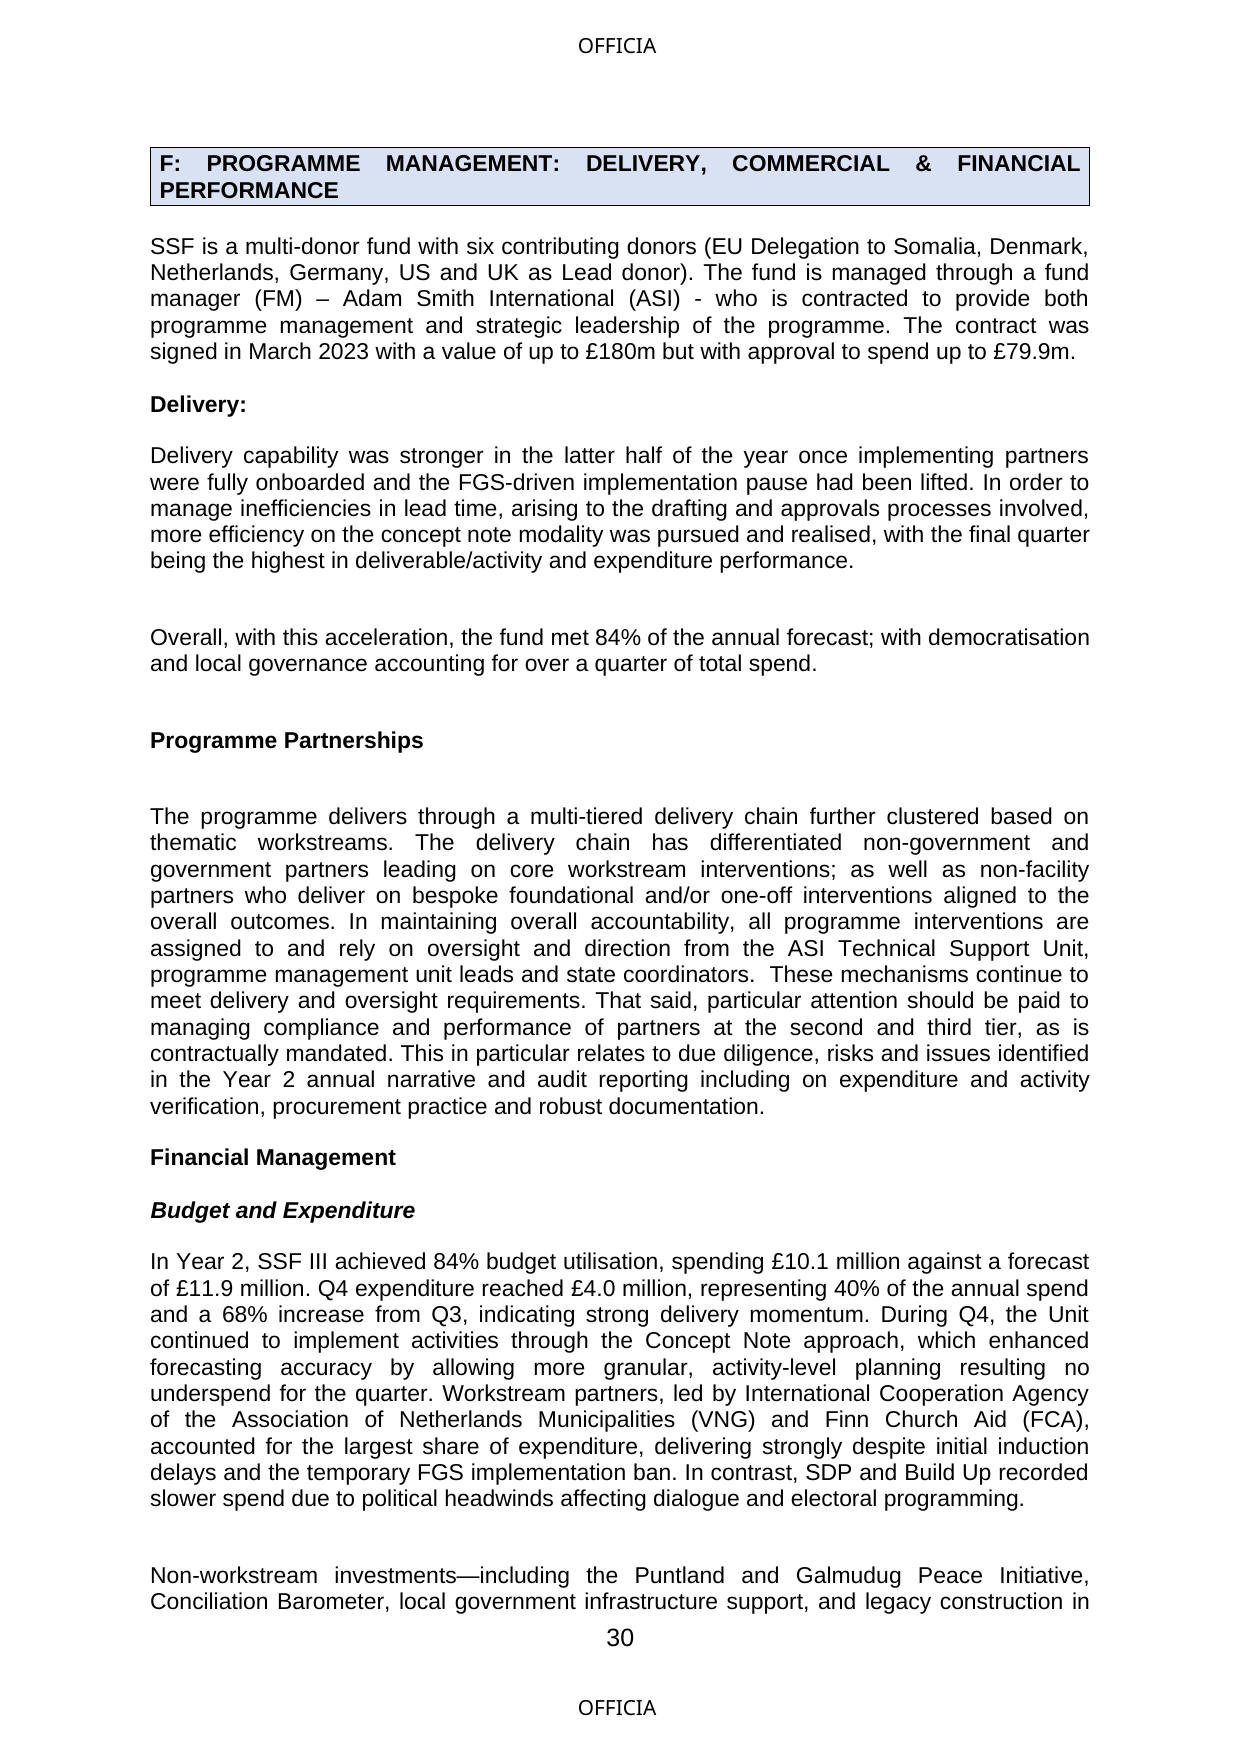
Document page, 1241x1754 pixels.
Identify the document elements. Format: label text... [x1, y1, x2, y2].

text In Year 2, SSF III achieved 84% budget utilisation, spending £10.1 million against a forecast of £11.9 million. Q4 expenditure reached £4.0 million, representing 40% of the annual spend and a 68% increase from Q3, indicating strong delivery momentum. During Q4, the Unit continued to implement activities through the Concept Note approach, which enhanced forecasting accuracy by allowing more granular, activity-level planning resulting no underspend for the quarter. Workstream partners, led by International Cooperation Agency of the Association of Netherlands Municipalities (VNG) and Finn Church Aid (FCA), accounted for the largest share of expenditure, delivering strongly despite initial induction delays and the temporary FGS implementation ban. In contrast, SDP and Build Up recorded slower spend due to political headwinds affecting dialogue and electoral programming. [150, 1248, 1090, 1512]
text F: PROGRAMME MANAGEMENT: DELIVERY, COMMERCIAL & FINANCIAL PERFORMANCE [151, 148, 1089, 205]
text Delivery: [150, 391, 1090, 417]
text Budget and Expenditure [150, 1197, 1090, 1223]
text SSF is a multi-donor fund with six contributing donors (EU Delegation to Somalia, Denmark, Netherlands, Germany, US and UK as Lead donor). The fund is managed through a fund manager (FM) – Adam Smith International (ASI) - who is contracted to provide both programme management and strategic leadership of the programme. The contract was signed in March 2023 with a value of up to £180m but with approval to spend up to £79.9m. [150, 233, 1090, 364]
text Overall, with this acceleration, the fund met 84% of the annual forecast; with democratisation and local governance accounting for over a quarter of total spend. [150, 624, 1090, 677]
text Financial Management [150, 1144, 1090, 1171]
text Programme Partnerships [150, 727, 1090, 753]
text Non-workstream investments—including the Puntland and Galmudug Peace Initiative, Conciliation Barometer, local government infrastructure support, and legacy construction in [150, 1562, 1090, 1614]
text Delivery capability was stronger in the latter half of the year once implementing partners were fully onboarded and the FGS-driven implementation pause had been lifted. In order to manage inefficiencies in lead time, arising to the drafting and approvals processes involved, more efficiency on the concept note modality was pursued and realised, with the final quarter being the highest in deliverable/activity and expenditure performance. [150, 442, 1090, 574]
text The programme delivers through a multi-tiered delivery chain further clustered based on thematic workstreams. The delivery chain has differentiated non-government and government partners leading on core workstream interventions; as well as non-facility partners who deliver on bespoke foundational and/or one-off interventions aligned to the overall outcomes. In maintaining overall accountability, all programme interventions are assigned to and rely on oversight and direction from the ASI Technical Support Unit, programme management unit leads and state coordinators. These mechanisms continue to meet delivery and oversight requirements. That said, particular attention should be paid to managing compliance and performance of partners at the second and third tier, as is contractually mandated. This in particular relates to due diligence, risks and issues identified in the Year 2 annual narrative and audit reporting including on expenditure and activity verification, procurement practice and robust documentation. [150, 803, 1090, 1119]
